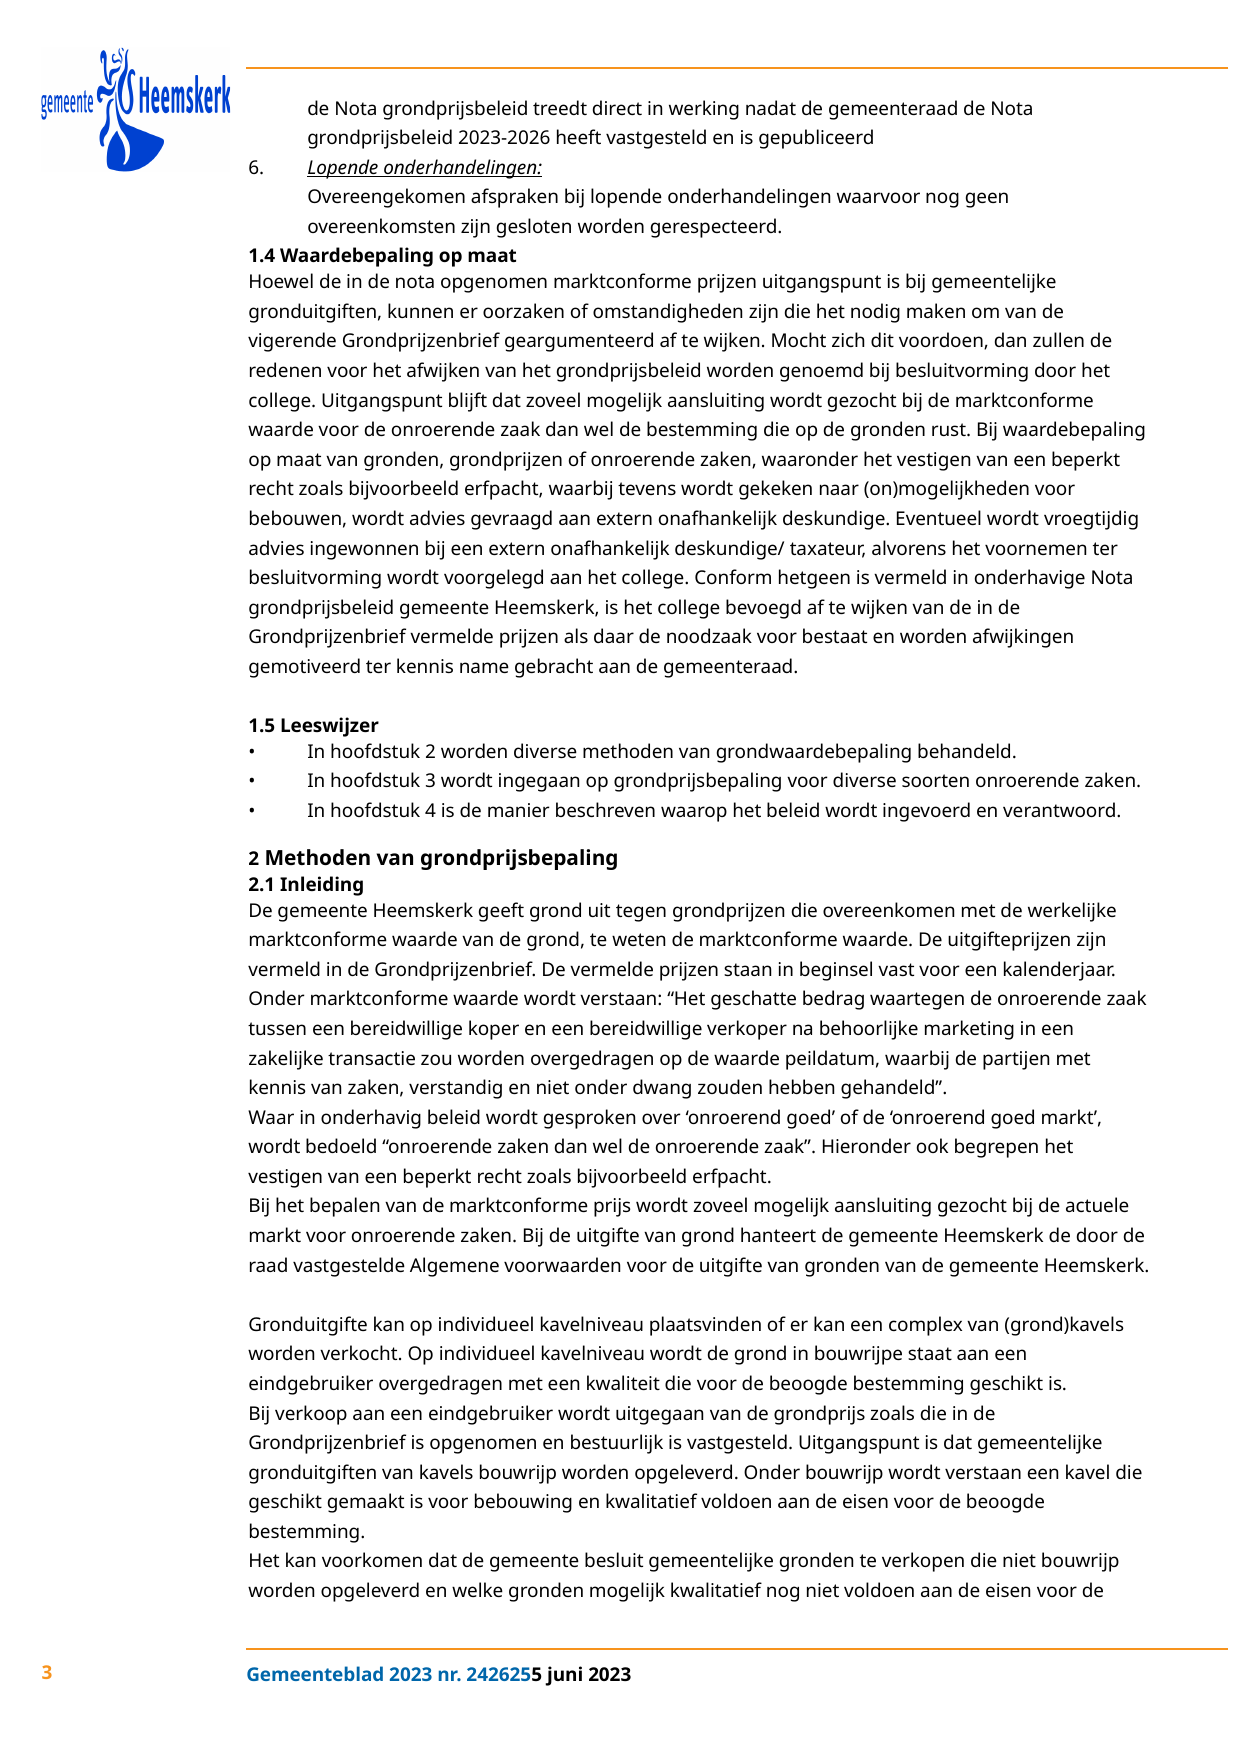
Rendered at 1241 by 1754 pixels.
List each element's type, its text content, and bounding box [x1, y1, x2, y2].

text 2 Methoden van grondprijsbepaling [248, 843, 1152, 871]
text Hoewel de in de nota opgenomen marktconforme prijzen uitgangspunt is bij gemeentelijke gronduitgiften, kunnen er oorzaken of omstandigheden zijn die het nodig maken om van de vigerende Grondprijzenbrief geargumenteerd af te wijken. Mocht zich dit voordoen, dan zullen de redenen voor het afwijken van het grondprijsbeleid worden genoemd bij besluitvorming door het college. Uitgangspunt blijft dat zoveel mogelijk aansluiting wordt gezocht bij de marktconforme waarde voor de onroerende zaak dan wel de bestemming die op de gronden rust. Bij waardebepaling op maat van gronden, grondprijzen of onroerende zaken, waaronder het vestigen van een beperkt recht zoals bijvoorbeeld erfpacht, waarbij tevens wordt gekeken naar (on)mogelijkheden voor bebouwen, wordt advies gevraagd aan extern onafhankelijk deskundige. Eventueel wordt vroegtijdig advies ingewonnen bij een extern onafhankelijk deskundige/ taxateur, alvorens het voornemen ter besluitvorming wordt voorgelegd aan het college. Conform hetgeen is vermeld in onderhavige Nota grondprijsbeleid gemeente Heemskerk, is het college bevoegd af te wijken van de in de Grondprijzenbrief vermelde prijzen als daar de noodzaak voor bestaat en worden afwijkingen gemotiveerd ter kennis name gebracht aan de gemeenteraad. [248, 268, 1152, 679]
list Overeengekomen afspraken bij lopende onderhandelingen waarvoor nog geen overeenkomsten zijn gesloten worden gerespecteerd. [248, 183, 1152, 239]
list In hoofdstuk 4 is de manier beschreven waarop het beleid wordt ingevoerd en verantwoord. [248, 797, 1152, 823]
text Gronduitgifte kan op individueel kavelniveau plaatsvinden of er kan een complex van (grond)kavels worden verkocht. Op individueel kavelniveau wordt de grond in bouwrijpe staat aan een eindgebruiker overgedragen met een kwaliteit die voor de beoogde bestemming geschikt is. [248, 1311, 1152, 1396]
text Waar in onderhavig beleid wordt gesproken over ‘onroerend goed’ of de ‘onroerend goed markt’, wordt bedoeld “onroerende zaken dan wel de onroerende zaak”. Hieronder ook begrepen het vestigen van een beperkt recht zoals bijvoorbeeld erfpacht. [248, 1104, 1152, 1189]
text De gemeente Heemskerk geeft grond uit tegen grondprijzen die overeenkomen met de werkelijke marktconforme waarde van de grond, te weten de marktconforme waarde. De uitgifteprijzen zijn vermeld in de Grondprijzenbrief. De vermelde prijzen staan in beginsel vast voor een kalenderjaar. [248, 897, 1152, 982]
picture [41, 47, 231, 172]
text Bij verkoop aan een eindgebruiker wordt uitgegaan van de grondprijs zoals die in de Grondprijzenbrief is opgenomen en bestuurlijk is vastgesteld. Uitgangspunt is dat gemeentelijke gronduitgiften van kavels bouwrijp worden opgeleverd. Onder bouwrijp wordt verstaan een kavel die geschikt gemaakt is voor bebouwing en kwalitatief voldoen aan de eisen voor de beoogde bestemming. [248, 1400, 1152, 1544]
text Bij het bepalen van de marktconforme prijs wordt zoveel mogelijk aansluiting gezocht bij de actuele markt voor onroerende zaken. Bij de uitgifte van grond hanteert de gemeente Heemskerk de door de raad vastgestelde Algemene voorwaarden voor de uitgifte van gronden van de gemeente Heemskerk. [248, 1193, 1152, 1278]
text Onder marktconforme waarde wordt verstaan: “Het geschatte bedrag waartegen de onroerende zaak tussen een bereidwillige koper en een bereidwillige verkoper na behoorlijke marketing in een zakelijke transactie zou worden overgedragen op de waarde peildatum, waarbij de partijen met kennis van zaken, verstandig en niet onder dwang zouden hebben gehandeld”. [248, 986, 1152, 1100]
list In hoofdstuk 2 worden diverse methoden van grondwaardebepaling behandeld. [248, 738, 1152, 764]
text 1.4 Waardebepaling op maat [248, 243, 1152, 268]
list In hoofdstuk 3 wordt ingegaan op grondprijsbepaling voor diverse soorten onroerende zaken. [248, 767, 1152, 793]
list Lopende onderhandelingen: [248, 154, 1152, 180]
list de Nota grondprijsbeleid treedt direct in werking nadat de gemeenteraad de Nota grondprijsbeleid 2023-2026 heeft vastgesteld en is gepubliceerd [248, 95, 1152, 150]
text 1.5 Leeswijzer [248, 712, 1152, 738]
text Het kan voorkomen dat de gemeente besluit gemeentelijke gronden te verkopen die niet bouwrijp worden opgeleverd en welke gronden mogelijk kwalitatief nog niet voldoen aan de eisen voor de [248, 1548, 1152, 1603]
text 2.1 Inleiding [248, 871, 1152, 897]
